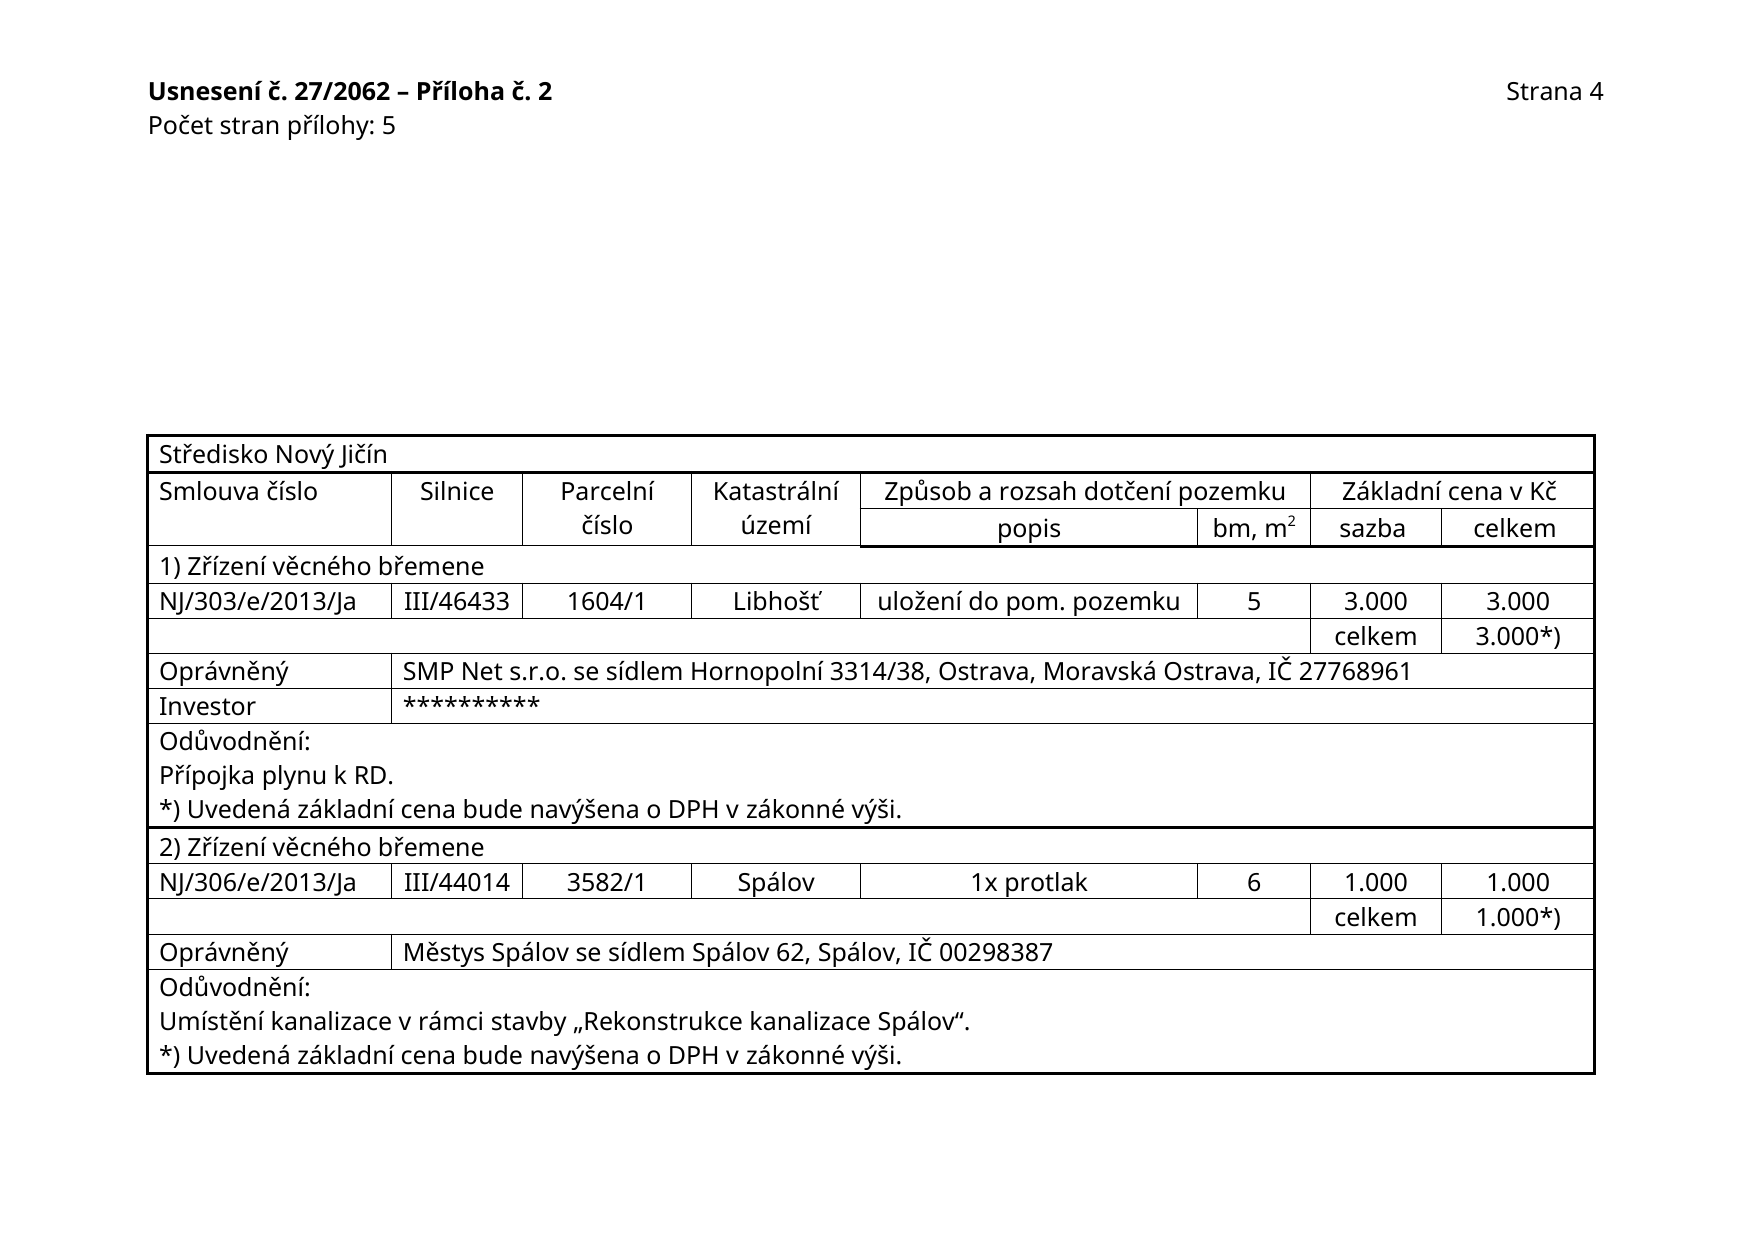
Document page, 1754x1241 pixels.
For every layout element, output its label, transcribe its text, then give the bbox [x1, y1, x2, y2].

table_cell III/46433 [392, 584, 522, 617]
table_cell 3.000*) [1442, 619, 1593, 653]
table_cell Městys Spálov se sídlem Spálov 62, Spálov, IČ 00298387 [392, 935, 1593, 968]
table_cell Oprávněný [149, 654, 391, 688]
table_cell 1x protlak [861, 864, 1197, 898]
table_cell Oprávněný [149, 935, 391, 968]
table_cell Způsob a rozsah dotčení pozemku [861, 474, 1310, 508]
table_cell 6 [1198, 864, 1310, 898]
table_cell Silnice [392, 474, 522, 545]
table_cell III/44014 [392, 864, 522, 898]
table_cell sazba [1311, 509, 1441, 545]
table_cell 1) Zřízení věcného břemene [149, 546, 1593, 582]
table_cell Základní cena v Kč [1311, 474, 1593, 508]
table_cell Investor [149, 689, 391, 723]
table_cell 1.000*) [1442, 899, 1593, 933]
table_cell SMP Net s.r.o. se sídlem Hornopolní 3314/38, Ostrava, Moravská Ostrava, IČ 27768961 [392, 654, 1593, 688]
table_cell NJ/306/e/2013/Ja [149, 864, 391, 898]
table_cell [149, 619, 1310, 653]
table_cell bm, m2 [1198, 509, 1310, 545]
table_cell uložení do pom. pozemku [861, 584, 1197, 617]
table_cell Smlouva číslo [149, 474, 391, 545]
table_cell 3.000 [1442, 584, 1593, 617]
table_cell Parcelní číslo [523, 474, 691, 545]
table_cell 3582/1 [523, 864, 691, 898]
table_cell [149, 899, 1310, 933]
table_cell Katastrální území [692, 474, 860, 545]
table_cell 1.000 [1442, 864, 1593, 898]
table_cell 1604/1 [523, 584, 691, 617]
table_cell popis [861, 509, 1197, 545]
table_cell celkem [1442, 509, 1593, 545]
table_cell 3.000 [1311, 584, 1441, 617]
table_cell 1.000 [1311, 864, 1441, 898]
table_cell Libhošť [692, 584, 860, 617]
table_cell 2) Zřízení věcného břemene [149, 829, 1593, 863]
table_cell ********** [392, 689, 1593, 723]
table_cell celkem [1311, 899, 1441, 933]
table_header Středisko Nový Jičín [149, 437, 1593, 471]
table_cell Spálov [692, 864, 860, 898]
table_cell 5 [1198, 584, 1310, 617]
table_cell Odůvodnění: Umístění kanalizace v rámci stavby „Rekonstrukce kanalizace Spálov“. *) Uvedená základní cena bude navýšena o DPH v zákonné výši. [149, 970, 1593, 1072]
table_cell Odůvodnění: Přípojka plynu k RD. *) Uvedená základní cena bude navýšena o DPH v zákonné výši. [149, 724, 1593, 826]
table_cell celkem [1311, 619, 1441, 653]
table_cell NJ/303/e/2013/Ja [149, 584, 391, 617]
